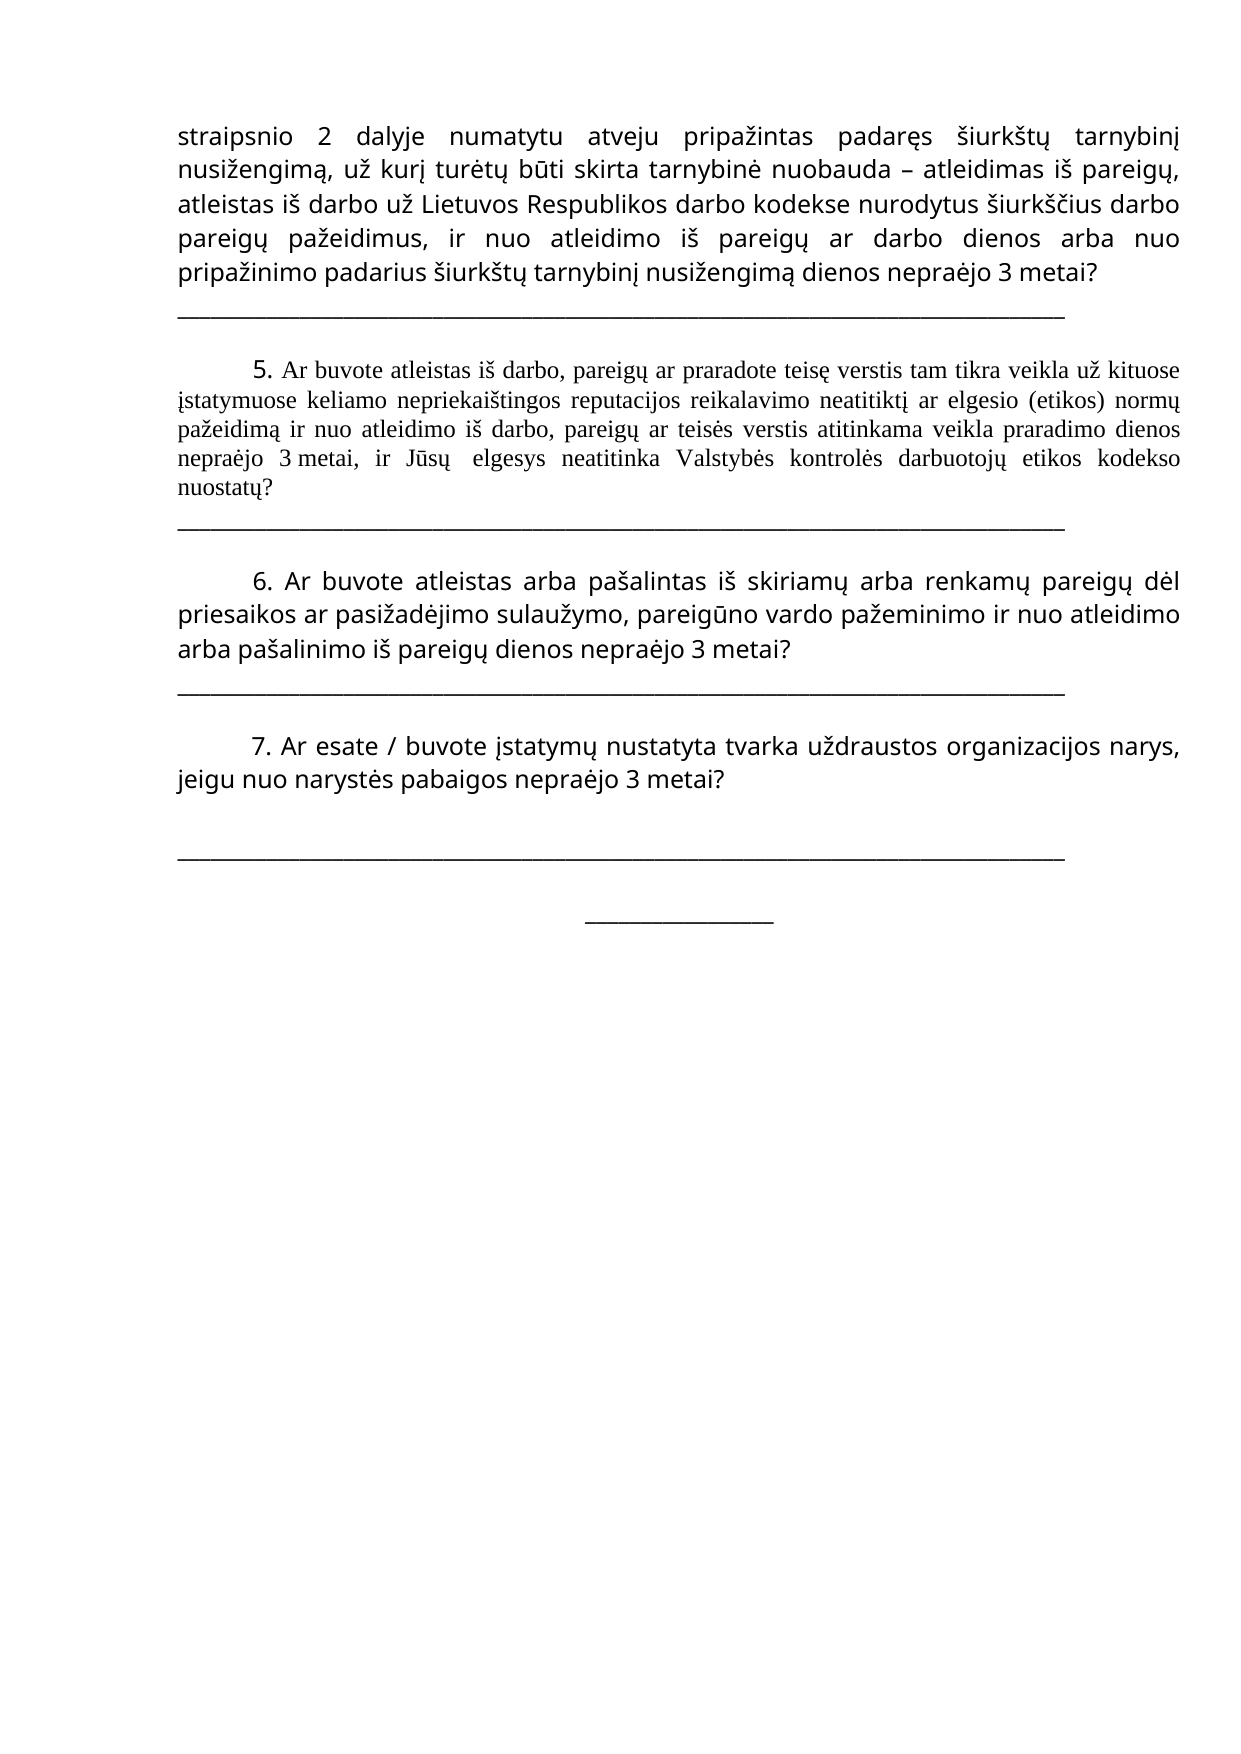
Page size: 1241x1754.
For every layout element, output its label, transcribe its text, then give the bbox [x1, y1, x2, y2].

text 5. Ar buvote atleistas iš darbo, pareigų ar praradote teisę verstis tam tikra veikla už kituose įstatymuose keliamo nepriekaištingos reputacijos reikalavimo neatitiktį ar elgesio (etikos) normų pažeidimą ir nuo atleidimo iš darbo, pareigų ar teisės verstis atitinkama veikla praradimo dienos nepraėjo 3 metai, ir Jūsų elgesys neatitinka Valstybės kontrolės darbuotojų etikos kodekso nuostatų? [177, 351, 1181, 500]
text ________________________________________________________________________________ [177, 500, 1181, 534]
text 7. Ar esate / buvote įstatymų nustatyta tvarka uždraustos organizacijos narys, jeigu nuo narystės pabaigos nepraėjo 3 metai? [177, 728, 1181, 796]
text _________________ [177, 893, 1181, 927]
text ________________________________________________________________________________ [177, 288, 1181, 322]
text 6. Ar buvote atleistas arba pašalintas iš skiriamų arba renkamų pareigų dėl priesaikos ar pasižadėjimo sulaužymo, pareigūno vardo pažeminimo ir nuo atleidimo arba pašalinimo iš pareigų dienos nepraėjo 3 metai? [177, 563, 1181, 665]
text ________________________________________________________________________________ [177, 665, 1181, 699]
text ________________________________________________________________________________ [177, 830, 1181, 864]
text straipsnio 2 dalyje numatytu atveju pripažintas padaręs šiurkštų tarnybinį nusižengimą, už kurį turėtų būti skirta tarnybinė nuobauda – atleidimas iš pareigų, atleistas iš darbo už Lietuvos Respublikos darbo kodekse nurodytus šiurkščius darbo pareigų pažeidimus, ir nuo atleidimo iš pareigų ar darbo dienos arba nuo pripažinimo padarius šiurkštų tarnybinį nusižengimą dienos nepraėjo 3 metai? [177, 118, 1181, 288]
